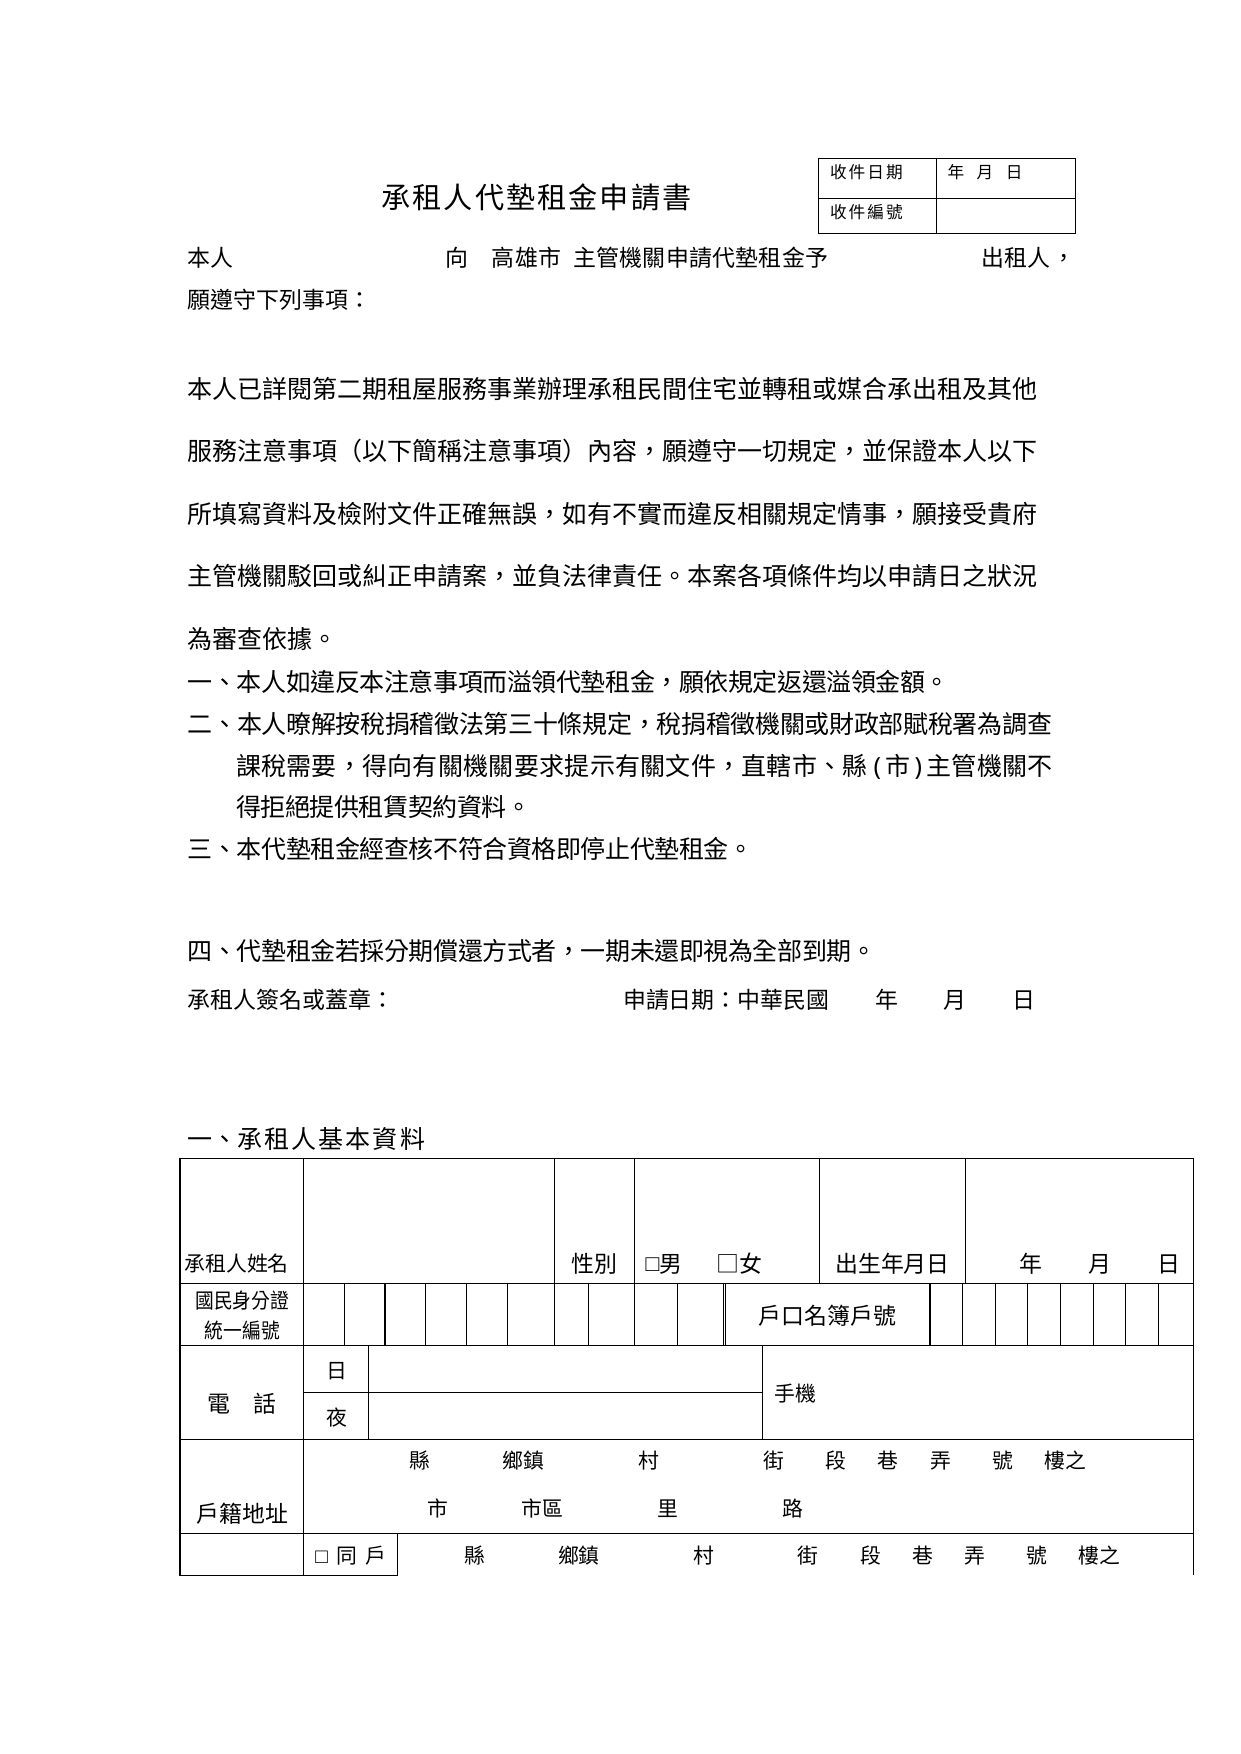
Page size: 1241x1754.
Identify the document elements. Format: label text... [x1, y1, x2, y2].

table_cell [467, 1284, 507, 1345]
table_cell [937, 199, 1075, 232]
text 二、本人暸解按稅捐稽徵法第三十條規定，稅捐稽徵機關或財政部賦稅署為調查課稅需要，得向有關機關要求提示有關文件，直轄市、縣(市)主管機關不得拒絕提供租賃契約資料。 [187, 700, 1053, 825]
table_cell 手機 [763, 1346, 1193, 1438]
table_cell 縣 鄉鎮 村 街 段 巷 弄 號 樓之 [304, 1440, 1193, 1480]
text 四、代墊租金若採分期償還方式者，一期未還即視為全部到期。 [187, 908, 1053, 971]
table_cell [589, 1284, 634, 1345]
text 一、本人如違反本注意事項而溢領代墊租金，願依規定返還溢領金額。 [187, 658, 1053, 700]
table_cell [678, 1284, 723, 1345]
table_header 承租人代墊租金申請書 [188, 158, 818, 232]
table_header 承租人姓名 [181, 1159, 303, 1283]
table_cell [1159, 1284, 1193, 1345]
table_cell 國民身分證統一編號 [181, 1284, 303, 1345]
table_cell 市 市區 里 路 [304, 1480, 1193, 1533]
table_cell 縣 鄉鎮 村 街 段 巷 弄 號 樓之 [398, 1534, 1193, 1574]
table_cell [1028, 1284, 1060, 1345]
table_cell [304, 1284, 344, 1345]
table_cell 夜 [304, 1393, 368, 1438]
text 承租人簽名或蓋章： 申請日期：中華民國 年 月 日 [187, 982, 1053, 1015]
table_header 性別 [555, 1159, 634, 1283]
table_header 年 月 日 [966, 1159, 1193, 1283]
table_header 年 月 日 [937, 159, 1075, 198]
table_cell [635, 1284, 677, 1345]
table_cell [963, 1284, 995, 1345]
table_cell 日 [304, 1346, 368, 1392]
table_cell [1126, 1284, 1158, 1345]
table_cell [996, 1284, 1027, 1345]
table_cell [369, 1346, 762, 1392]
table_header 出生年月日 [820, 1159, 965, 1283]
table_cell 電 話 [181, 1346, 303, 1438]
table_header □男 □女 [635, 1159, 819, 1283]
text 三、本代墊租金經查核不符合資格即停止代墊租金。 [187, 825, 1053, 867]
table_cell [555, 1284, 588, 1345]
table_cell □同戶 [304, 1534, 397, 1574]
text 本人 向 高雄市 主管機關申請代墊租金予 出租人，願遵守下列事項： [187, 233, 1053, 317]
table_cell 戶口名簿戶號 [726, 1284, 929, 1345]
table_header [304, 1159, 554, 1283]
table_cell [369, 1393, 762, 1438]
table_cell [508, 1284, 554, 1345]
text 一、承租人基本資料 [187, 1096, 1053, 1158]
table_cell [181, 1534, 303, 1574]
table_header 收件日期 [819, 159, 936, 198]
table_cell [931, 1284, 962, 1345]
table_cell [1061, 1284, 1093, 1345]
table_cell [426, 1284, 466, 1345]
table_cell [1094, 1284, 1125, 1345]
table_cell [386, 1284, 425, 1345]
table_cell 收件編號 [819, 199, 936, 232]
text 本人已詳閱第二期租屋服務事業辦理承租民間住宅並轉租或媒合承出租及其他服務注意事項（以下簡稱注意事項）內容，願遵守一切規定，並保證本人以下所填寫資料及檢附文件正確無誤，如有不實而違反相關規定情事，願接受貴府主管機關駁回或糾正申請案，並負法律責任。本案各項條件均以申請日之狀況為審查依據。 [187, 346, 1053, 658]
table_cell [345, 1284, 384, 1345]
table_cell 戶籍地址 [181, 1440, 303, 1533]
